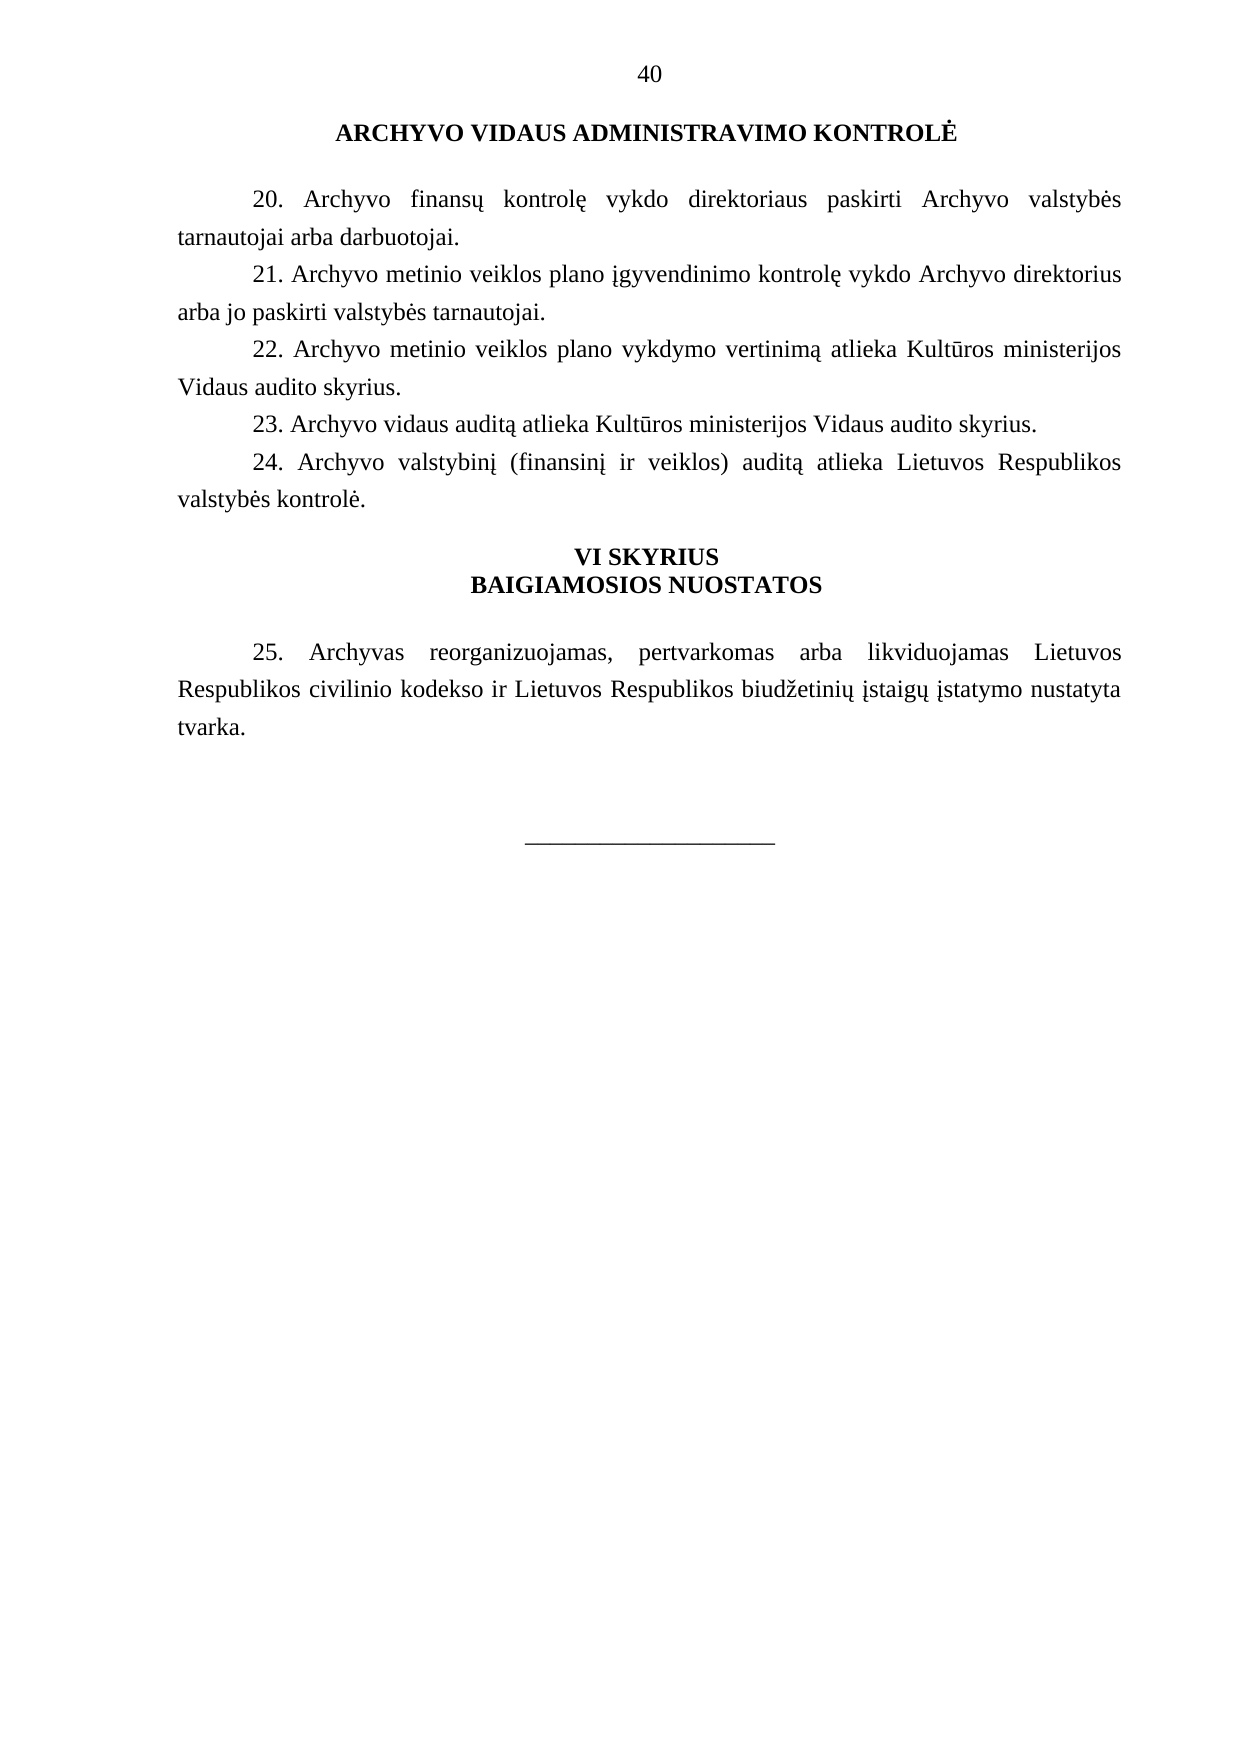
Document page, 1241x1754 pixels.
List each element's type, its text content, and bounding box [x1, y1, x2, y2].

text 23. Archyvo vidaus auditą atlieka Kultūros ministerijos Vidaus audito skyrius. [177, 401, 1122, 438]
text 20. Archyvo finansų kontrolę vykdo direktoriaus paskirti Archyvo valstybės tarnautojai arba darbuotojai. [177, 176, 1122, 251]
text ARCHYVO VIDAUS ADMINISTRAVIMO KONTROLĖ [177, 118, 1122, 147]
text 24. Archyvo valstybinį (finansinį ir veiklos) auditą atlieka Lietuvos Respublikos valstybės kontrolė. [177, 438, 1122, 513]
text VI SKYRIUS [177, 542, 1122, 571]
text –––––––––––––––––––– [177, 827, 1122, 856]
text 25. Archyvas reorganizuojamas, pertvarkomas arba likviduojamas Lietuvos Respublikos civilinio kodekso ir Lietuvos Respublikos biudžetinių įstaigų įstatymo nustatyta tvarka. [177, 628, 1122, 741]
text 22. Archyvo metinio veiklos plano vykdymo vertinimą atlieka Kultūros ministerijos Vidaus audito skyrius. [177, 326, 1122, 401]
text 21. Archyvo metinio veiklos plano įgyvendinimo kontrolę vykdo Archyvo direktorius arba jo paskirti valstybės tarnautojai. [177, 251, 1122, 326]
text BAIGIAMOSIOS NUOSTATOS [177, 571, 1122, 599]
